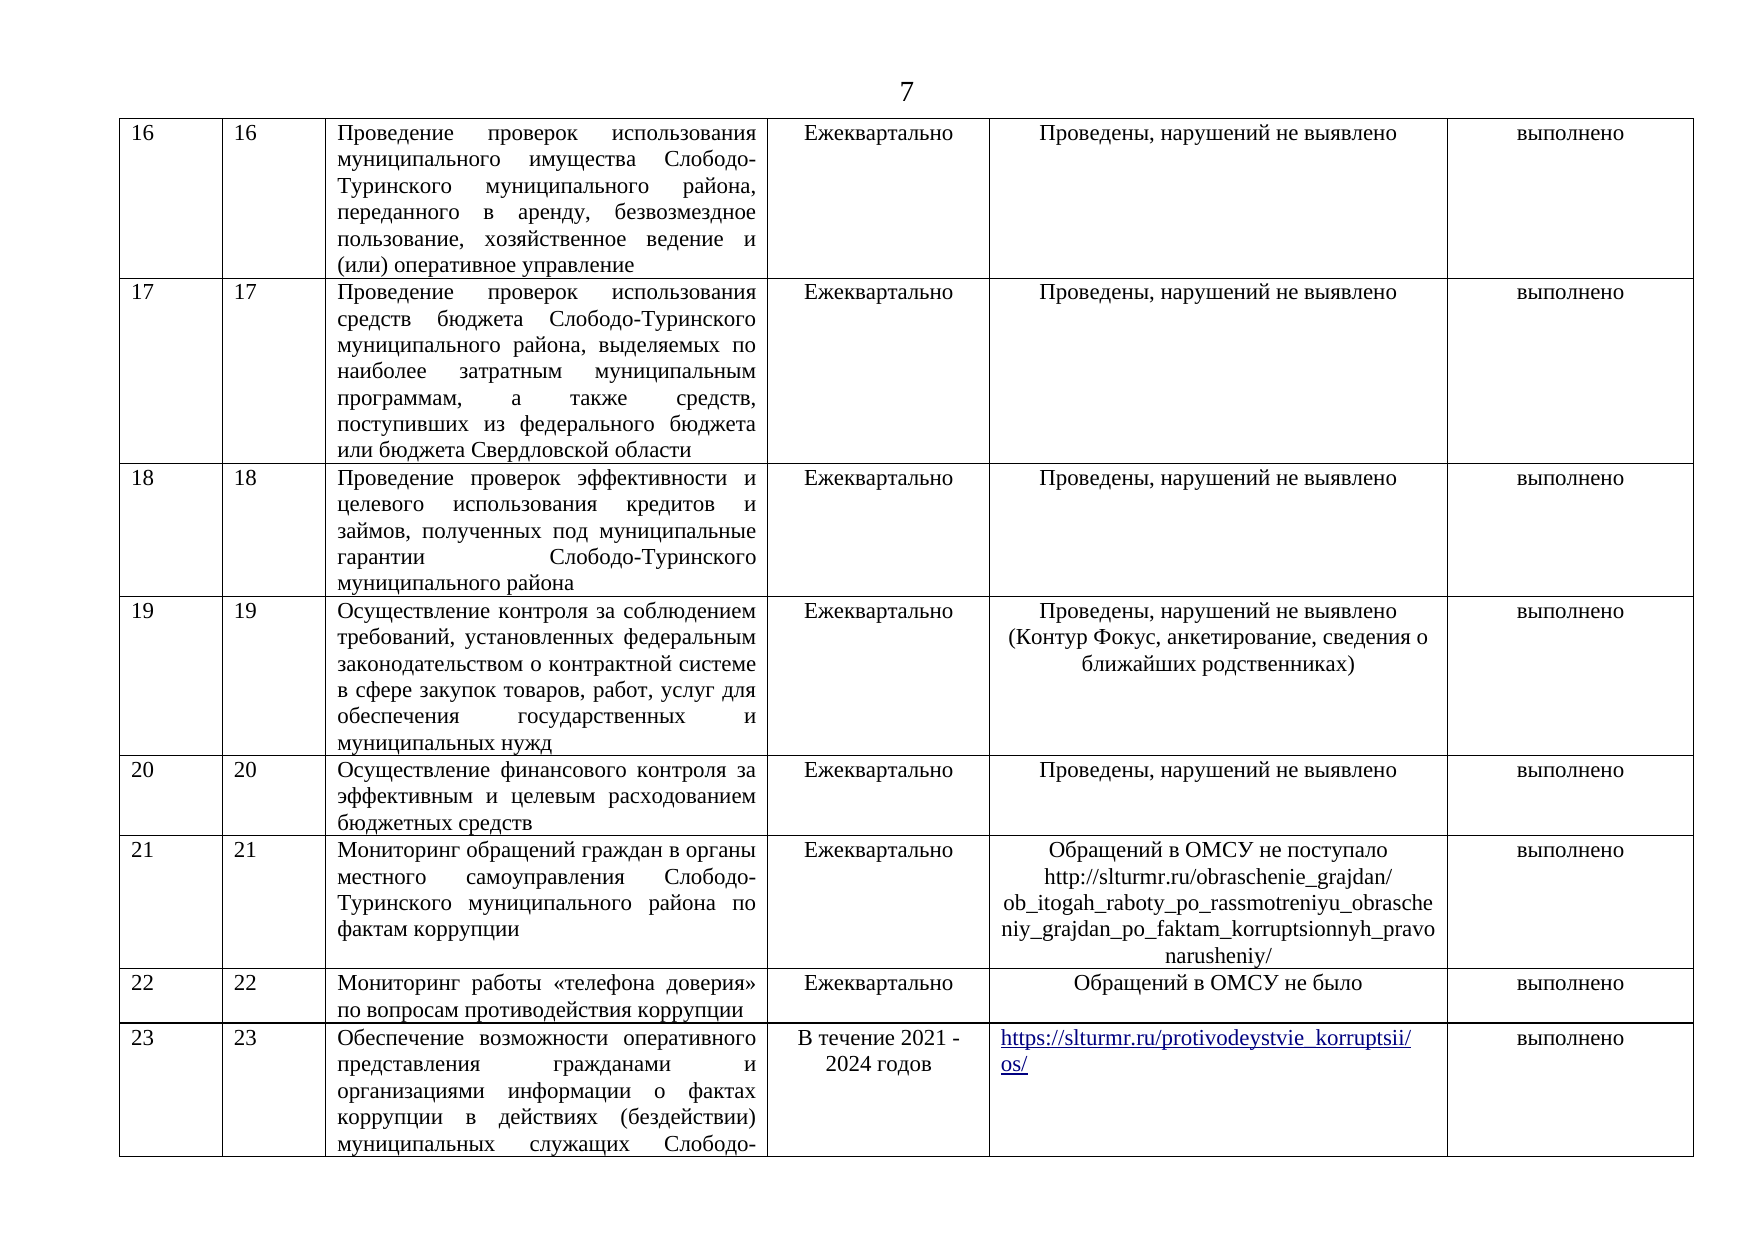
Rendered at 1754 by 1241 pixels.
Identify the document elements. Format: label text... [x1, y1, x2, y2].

table_header Обеспечение возможности оперативного представления гражданами и организациями информации о фактах коррупции в действиях (бездействии) муниципальных служащих Слободо- [326, 1024, 767, 1156]
table_cell Проведены, нарушений не выявлено [990, 756, 1447, 835]
table_cell Проведение проверок использования муниципального имущества Слободо-Туринского муниципального района, переданного в аренду, безвозмездное пользование, хозяйственное ведение и (или) оперативное управление [326, 119, 767, 277]
table_header выполнено [1448, 1024, 1693, 1156]
table_cell Ежеквартально [768, 836, 989, 968]
table_cell Проведены, нарушений не выявлено [990, 464, 1447, 596]
table_cell 17 [120, 279, 222, 463]
table_header 23 [120, 1024, 222, 1156]
table_cell 18 [120, 464, 222, 596]
table_cell 22 [223, 969, 325, 1022]
table_cell 16 [120, 119, 222, 277]
table_cell Осуществление контроля за соблюдением требований, установленных федеральным законодательством о контрактной системе в сфере закупок товаров, работ, услуг для обеспечения государственных и муниципальных нужд [326, 597, 767, 755]
table_cell 16 [223, 119, 325, 277]
table_cell Ежеквартально [768, 969, 989, 1022]
table_cell выполнено [1448, 836, 1693, 968]
table_cell Ежеквартально [768, 119, 989, 277]
table_cell Ежеквартально [768, 597, 989, 755]
table_cell Проведение проверок использования средств бюджета Слободо-Туринского муниципального района, выделяемых по наиболее затратным муниципальным программам, а также средств, поступивших из федерального бюджета или бюджета Свердловской области [326, 279, 767, 463]
table_cell 18 [223, 464, 325, 596]
table_cell Осуществление финансового контроля за эффективным и целевым расходованием бюджетных средств [326, 756, 767, 835]
table_header В течение 2021 - 2024 годов [768, 1024, 989, 1156]
table_cell Мониторинг обращений граждан в органы местного самоуправления Слободо-Туринского муниципального района по фактам коррупции [326, 836, 767, 968]
table_cell 20 [120, 756, 222, 835]
table_cell выполнено [1448, 756, 1693, 835]
table_cell Проведены, нарушений не выявлено (Контур Фокус, анкетирование, сведения о ближайших родственниках) [990, 597, 1447, 755]
table_header https://slturmr.ru/protivodeystvie_korruptsii/os/ [990, 1024, 1447, 1156]
table_cell Мониторинг работы «телефона доверия» по вопросам противодействия коррупции [326, 969, 767, 1022]
table_cell Ежеквартально [768, 464, 989, 596]
table_cell Проведены, нарушений не выявлено [990, 279, 1447, 463]
table_cell выполнено [1448, 597, 1693, 755]
table_cell 19 [120, 597, 222, 755]
table_cell Проведены, нарушений не выявлено [990, 119, 1447, 277]
table_header 23 [223, 1024, 325, 1156]
table_cell Ежеквартально [768, 756, 989, 835]
table_cell 17 [223, 279, 325, 463]
table_cell 19 [223, 597, 325, 755]
table_cell выполнено [1448, 119, 1693, 277]
table_cell выполнено [1448, 464, 1693, 596]
table_cell 21 [120, 836, 222, 968]
table_cell Проведение проверок эффективности и целевого использования кредитов и займов, полученных под муниципальные гарантии Слободо-Туринского муниципального района [326, 464, 767, 596]
table_cell 22 [120, 969, 222, 1022]
table_cell выполнено [1448, 279, 1693, 463]
table_cell 21 [223, 836, 325, 968]
table_cell Обращений в ОМСУ не было [990, 969, 1447, 1022]
table_cell Обращений в ОМСУ не поступало http://slturmr.ru/obraschenie_grajdan/ob_itogah_raboty_po_rassmotreniyu_obrascheniy_grajdan_po_faktam_korruptsionnyh_pravonarusheniy/ [990, 836, 1447, 968]
table_cell выполнено [1448, 969, 1693, 1022]
table_cell 20 [223, 756, 325, 835]
table_cell Ежеквартально [768, 279, 989, 463]
